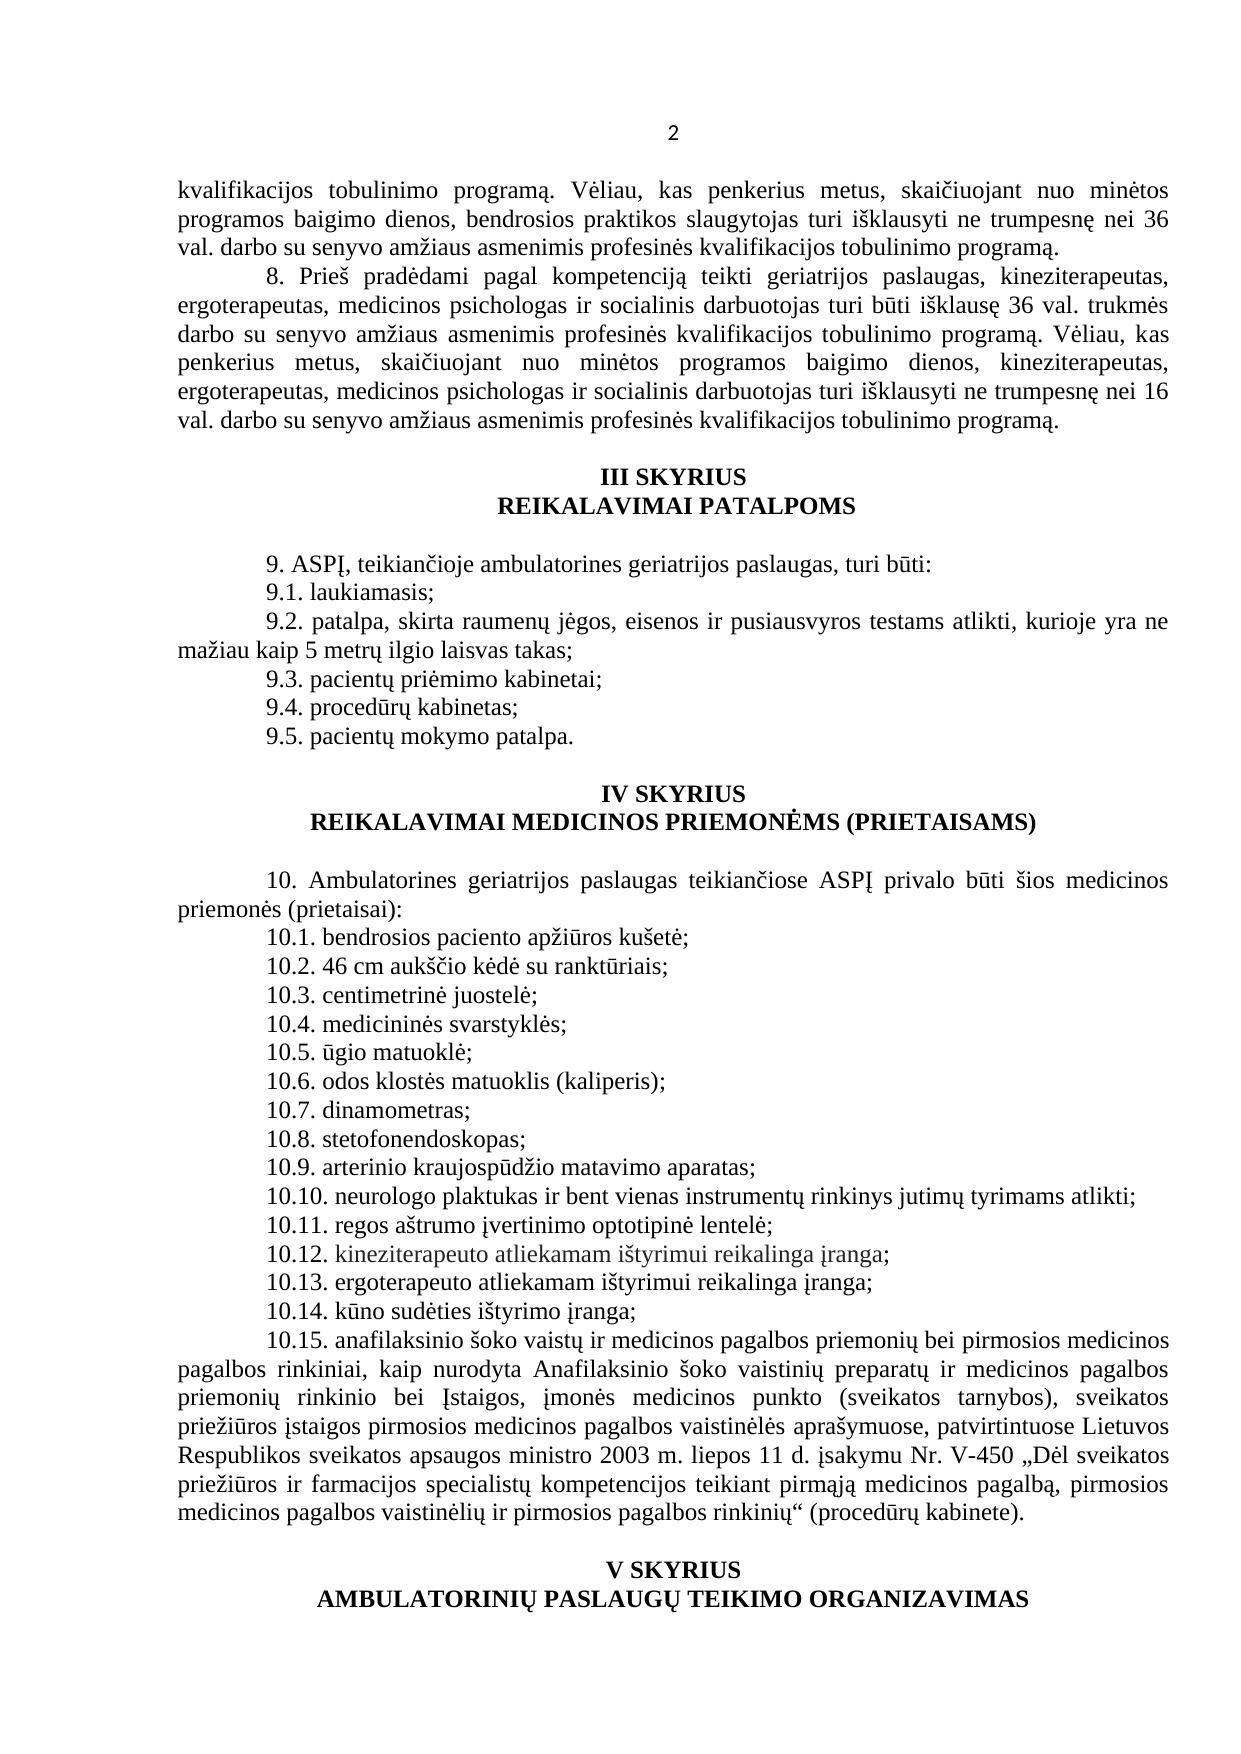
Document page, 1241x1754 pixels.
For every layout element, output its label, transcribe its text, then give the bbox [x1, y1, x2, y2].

text 10.6. odos klostės matuoklis (kaliperis); [177, 1066, 1169, 1095]
text IV SKYRIUS [177, 779, 1169, 807]
text 9.2. patalpa, skirta raumenų jėgos, eisenos ir pusiausvyros testams atlikti, kurioje yra ne mažiau kaip 5 metrų ilgio laisvas takas; [177, 606, 1169, 664]
text AMBULATORINIŲ PASLAUGŲ TEIKIMO ORGANIZAVIMAS [177, 1584, 1169, 1612]
text 10.8. stetofonendoskopas; [177, 1124, 1169, 1152]
text REIKALAVIMAI PATALPOMS [177, 491, 1169, 520]
text 10.5. ūgio matuoklė; [177, 1037, 1169, 1066]
text 10.14. kūno sudėties ištyrimo įranga; [177, 1296, 1169, 1325]
text 10.15. anafilaksinio šoko vaistų ir medicinos pagalbos priemonių bei pirmosios medicinos pagalbos rinkiniai, kaip nurodyta Anafilaksinio šoko vaistinių preparatų ir medicinos pagalbos priemonių rinkinio bei Įstaigos, įmonės medicinos punkto (sveikatos tarnybos), sveikatos priežiūros įstaigos pirmosios medicinos pagalbos vaistinėlės aprašymuose, patvirtintuose Lietuvos Respublikos sveikatos apsaugos ministro 2003 m. liepos 11 d. įsakymu Nr. V-450 „Dėl sveikatos priežiūros ir farmacijos specialistų kompetencijos teikiant pirmąją medicinos pagalbą, pirmosios medicinos pagalbos vaistinėlių ir pirmosios pagalbos rinkinių“ (procedūrų kabinete). [177, 1325, 1169, 1526]
text 10. Ambulatorines geriatrijos paslaugas teikiančiose ASPĮ privalo būti šios medicinos priemonės (prietaisai): [177, 865, 1169, 922]
text 9.1. laukiamasis; [177, 577, 1169, 606]
text V SKYRIUS [177, 1555, 1169, 1584]
text 10.9. arterinio kraujospūdžio matavimo aparatas; [177, 1152, 1169, 1181]
text 9.5. pacientų mokymo patalpa. [177, 721, 1169, 750]
text 10.10. neurologo plaktukas ir bent vienas instrumentų rinkinys jutimų tyrimams atlikti; [177, 1181, 1169, 1210]
text 9. ASPĮ, teikiančioje ambulatorines geriatrijos paslaugas, turi būti: [177, 549, 1169, 577]
text 10.3. centimetrinė juostelė; [177, 980, 1169, 1009]
text 10.1. bendrosios paciento apžiūros kušetė; [177, 922, 1169, 951]
text 9.4. procedūrų kabinetas; [177, 692, 1169, 721]
text 10.13. ergoterapeuto atliekamam ištyrimui reikalinga įranga; [177, 1267, 1169, 1296]
text 10.11. regos aštrumo įvertinimo optotipinė lentelė; [177, 1210, 1169, 1239]
text 10.12. kineziterapeuto atliekamam ištyrimui reikalinga įranga; [177, 1239, 1169, 1267]
text 10.2. 46 cm aukščio kėdė su ranktūriais; [177, 951, 1169, 980]
text 9.3. pacientų priėmimo kabinetai; [177, 664, 1169, 692]
text 8. Prieš pradėdami pagal kompetenciją teikti geriatrijos paslaugas, kineziterapeutas, ergoterapeutas, medicinos psichologas ir socialinis darbuotojas turi būti išklausę 36 val. trukmės darbo su senyvo amžiaus asmenimis profesinės kvalifikacijos tobulinimo programą. Vėliau, kas penkerius metus, skaičiuojant nuo minėtos programos baigimo dienos, kineziterapeutas, ergoterapeutas, medicinos psichologas ir socialinis darbuotojas turi išklausyti ne trumpesnę nei 16 val. darbo su senyvo amžiaus asmenimis profesinės kvalifikacijos tobulinimo programą. [177, 261, 1169, 434]
text 10.7. dinamometras; [177, 1095, 1169, 1124]
text kvalifikacijos tobulinimo programą. Vėliau, kas penkerius metus, skaičiuojant nuo minėtos programos baigimo dienos, bendrosios praktikos slaugytojas turi išklausyti ne trumpesnę nei 36 val. darbo su senyvo amžiaus asmenimis profesinės kvalifikacijos tobulinimo programą. [177, 175, 1169, 261]
text 10.4. medicininės svarstyklės; [177, 1009, 1169, 1037]
text REIKALAVIMAI MEDICINOS PRIEMONĖMS (PRIETAISAMS) [177, 807, 1169, 836]
text III SKYRIUS [177, 462, 1169, 491]
